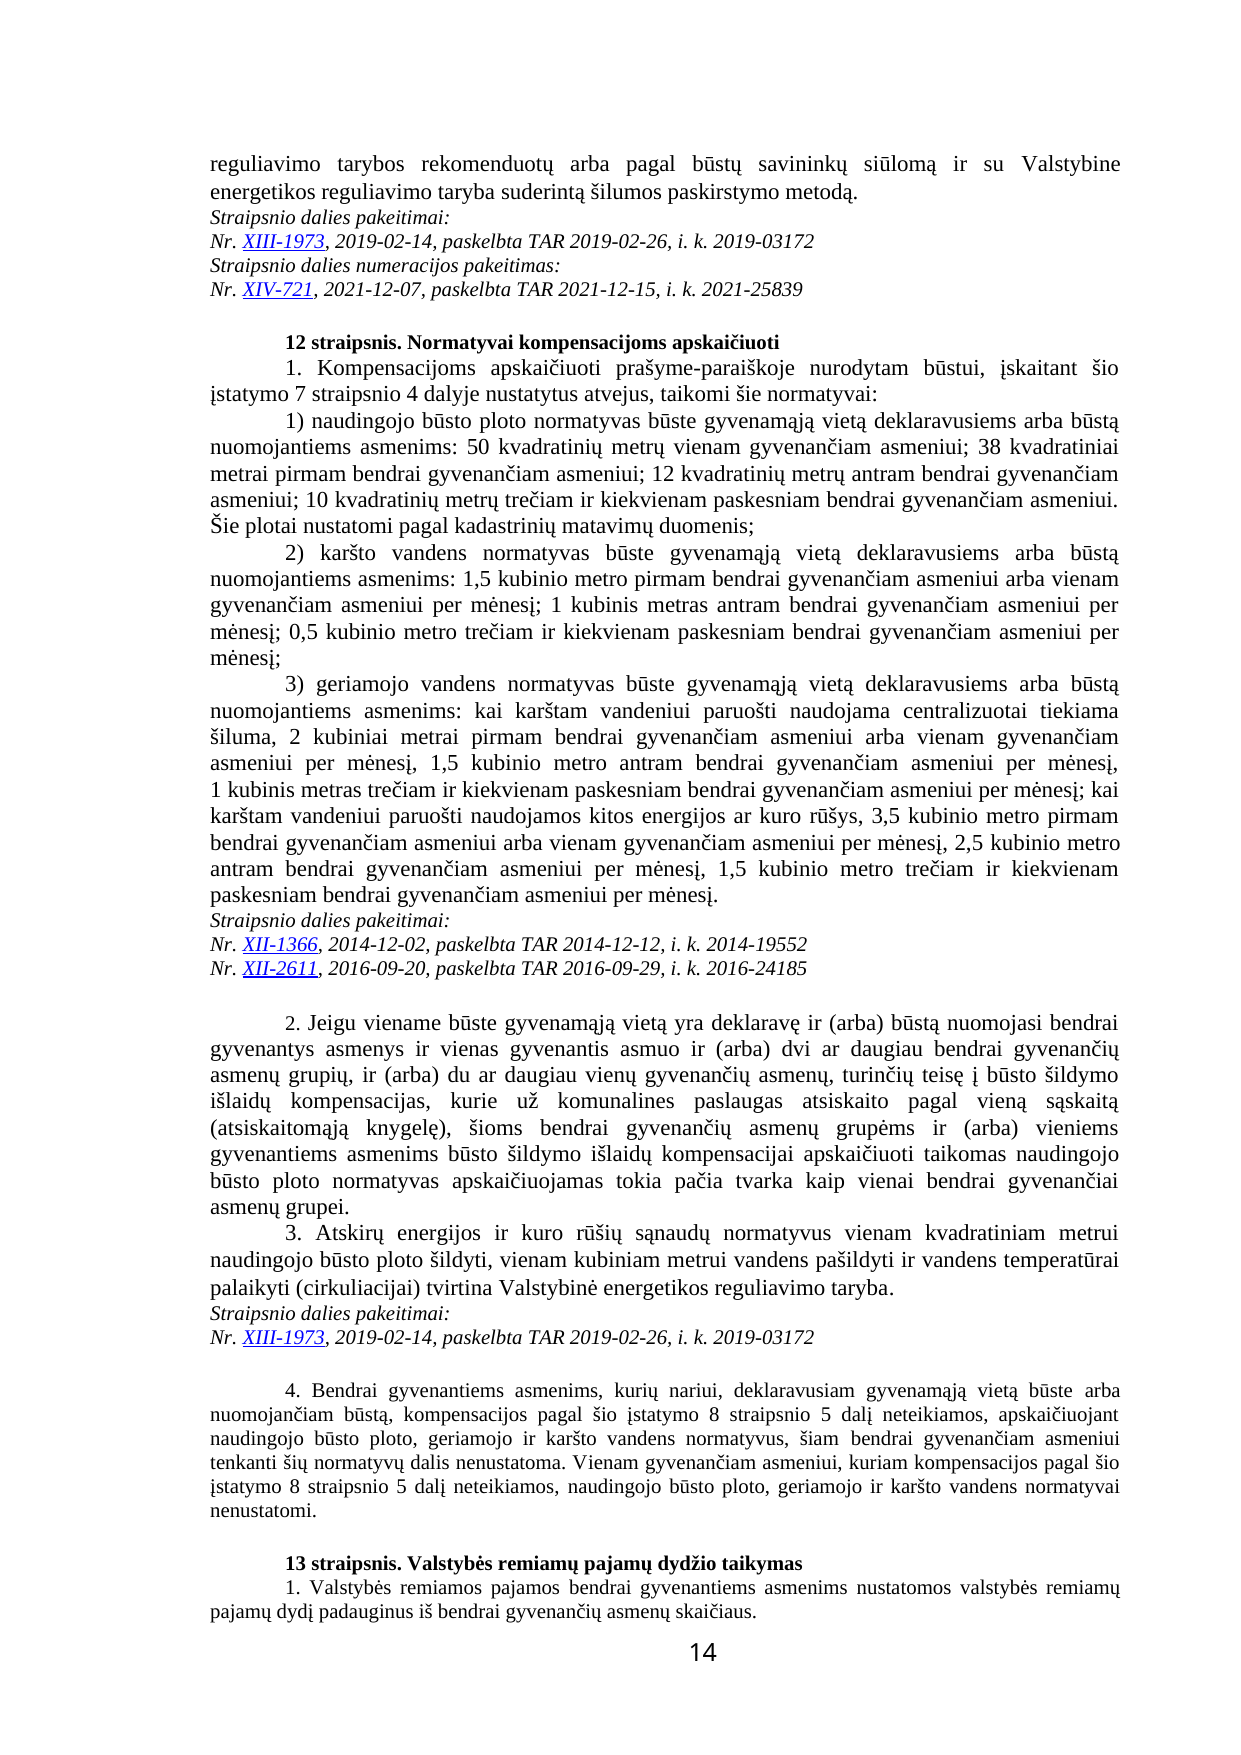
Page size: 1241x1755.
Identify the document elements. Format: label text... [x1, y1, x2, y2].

text Straipsnio dalies pakeitimai: [210, 205, 1120, 229]
text reguliavimo tarybos rekomenduotų arba pagal būstų savininkų siūlomą ir su Valstybine energetikos reguliavimo taryba suderintą šilumos paskirstymo metodą. [210, 150, 1120, 205]
text 13 straipsnis. Valstybės remiamų pajamų dydžio taikymas [210, 1551, 1120, 1575]
text Nr. XII-2611, 2016-09-20, paskelbta TAR 2016-09-29, i. k. 2016-24185 [210, 956, 1120, 980]
text Nr. XIII-1973, 2019-02-14, paskelbta TAR 2019-02-26, i. k. 2019-03172 [210, 229, 1120, 253]
text 3) geriamojo vandens normatyvas būste gyvenamąją vietą deklaravusiems arba būstą nuomojantiems asmenims: kai karštam vandeniui paruošti naudojama centralizuotai tiekiama šiluma, 2 kubiniai metrai pirmam bendrai gyvenančiam asmeniui arba vienam gyvenančiam asmeniui per mėnesį, 1,5 kubinio metro antram bendrai gyvenančiam asmeniui per mėnesį, 1 kubinis metras trečiam ir kiekvienam paskesniam bendrai gyvenančiam asmeniui per mėnesį; kai karštam vandeniui paruošti naudojamos kitos energijos ar kuro rūšys, 3,5 kubinio metro pirmam bendrai gyvenančiam asmeniui arba vienam gyvenančiam asmeniui per mėnesį, 2,5 kubinio metro antram bendrai gyvenančiam asmeniui per mėnesį, 1,5 kubinio metro trečiam ir kiekvienam paskesniam bendrai gyvenančiam asmeniui per mėnesį. [210, 670, 1120, 908]
text Straipsnio dalies pakeitimai: [210, 1301, 1120, 1325]
text 1. Valstybės remiamos pajamos bendrai gyvenantiems asmenims nustatomos valstybės remiamų pajamų dydį padauginus iš bendrai gyvenančių asmenų skaičiaus. [210, 1575, 1120, 1623]
text Nr. XIV-721, 2021-12-07, paskelbta TAR 2021-12-15, i. k. 2021-25839 [210, 277, 1120, 301]
text 2. Jeigu viename būste gyvenamąją vietą yra deklaravę ir (arba) būstą nuomojasi bendrai gyvenantys asmenys ir vienas gyvenantis asmuo ir (arba) dvi ar daugiau bendrai gyvenančių asmenų grupių, ir (arba) du ar daugiau vienų gyvenančių asmenų, turinčių teisę į būsto šildymo išlaidų kompensacijas, kurie už komunalines paslaugas atsiskaito pagal vieną sąskaitą (atsiskaitomąją knygelę), šioms bendrai gyvenančių asmenų grupėms ir (arba) vieniems gyvenantiems asmenims būsto šildymo išlaidų kompensacijai apskaičiuoti taikomas naudingojo būsto ploto normatyvas apskaičiuojamas tokia pačia tvarka kaip vienai bendrai gyvenančiai asmenų grupei. [210, 1008, 1120, 1219]
text 4. Bendrai gyvenantiems asmenims, kurių nariui, deklaravusiam gyvenamąją vietą būste arba nuomojančiam būstą, kompensacijos pagal šio įstatymo 8 straipsnio 5 dalį neteikiamos, apskaičiuojant naudingojo būsto ploto, geriamojo ir karšto vandens normatyvus, šiam bendrai gyvenančiam asmeniui tenkanti šių normatyvų dalis nenustatoma. Vienam gyvenančiam asmeniui, kuriam kompensacijos pagal šio įstatymo 8 straipsnio 5 dalį neteikiamos, naudingojo būsto ploto, geriamojo ir karšto vandens normatyvai nenustatomi. [210, 1378, 1120, 1522]
text 2) karšto vandens normatyvas būste gyvenamąją vietą deklaravusiems arba būstą nuomojantiems asmenims: 1,5 kubinio metro pirmam bendrai gyvenančiam asmeniui arba vienam gyvenančiam asmeniui per mėnesį; 1 kubinis metras antram bendrai gyvenančiam asmeniui per mėnesį; 0,5 kubinio metro trečiam ir kiekvienam paskesniam bendrai gyvenančiam asmeniui per mėnesį; [210, 539, 1120, 670]
text Nr. XIII-1973, 2019-02-14, paskelbta TAR 2019-02-26, i. k. 2019-03172 [210, 1325, 1120, 1349]
text Nr. XII-1366, 2014-12-02, paskelbta TAR 2014-12-12, i. k. 2014-19552 [210, 932, 1120, 956]
text Straipsnio dalies pakeitimai: [210, 908, 1120, 932]
text 1. Kompensacijoms apskaičiuoti prašyme-paraiškoje nurodytam būstui, įskaitant šio įstatymo 7 straipsnio 4 dalyje nustatytus atvejus, taikomi šie normatyvai: [210, 354, 1120, 407]
text 12 straipsnis. Normatyvai kompensacijoms apskaičiuoti [210, 330, 1120, 354]
text Straipsnio dalies numeracijos pakeitimas: [210, 253, 1120, 277]
text 3. Atskirų energijos ir kuro rūšių sąnaudų normatyvus vienam kvadratiniam metrui naudingojo būsto ploto šildyti, vienam kubiniam metrui vandens pašildyti ir vandens temperatūrai palaikyti (cirkuliacijai) tvirtina Valstybinė energetikos reguliavimo taryba. [210, 1219, 1120, 1301]
text 1) naudingojo būsto ploto normatyvas būste gyvenamąją vietą deklaravusiems arba būstą nuomojantiems asmenims: 50 kvadratinių metrų vienam gyvenančiam asmeniui; 38 kvadratiniai metrai pirmam bendrai gyvenančiam asmeniui; 12 kvadratinių metrų antram bendrai gyvenančiam asmeniui; 10 kvadratinių metrų trečiam ir kiekvienam paskesniam bendrai gyvenančiam asmeniui. Šie plotai nustatomi pagal kadastrinių matavimų duomenis; [210, 407, 1120, 539]
